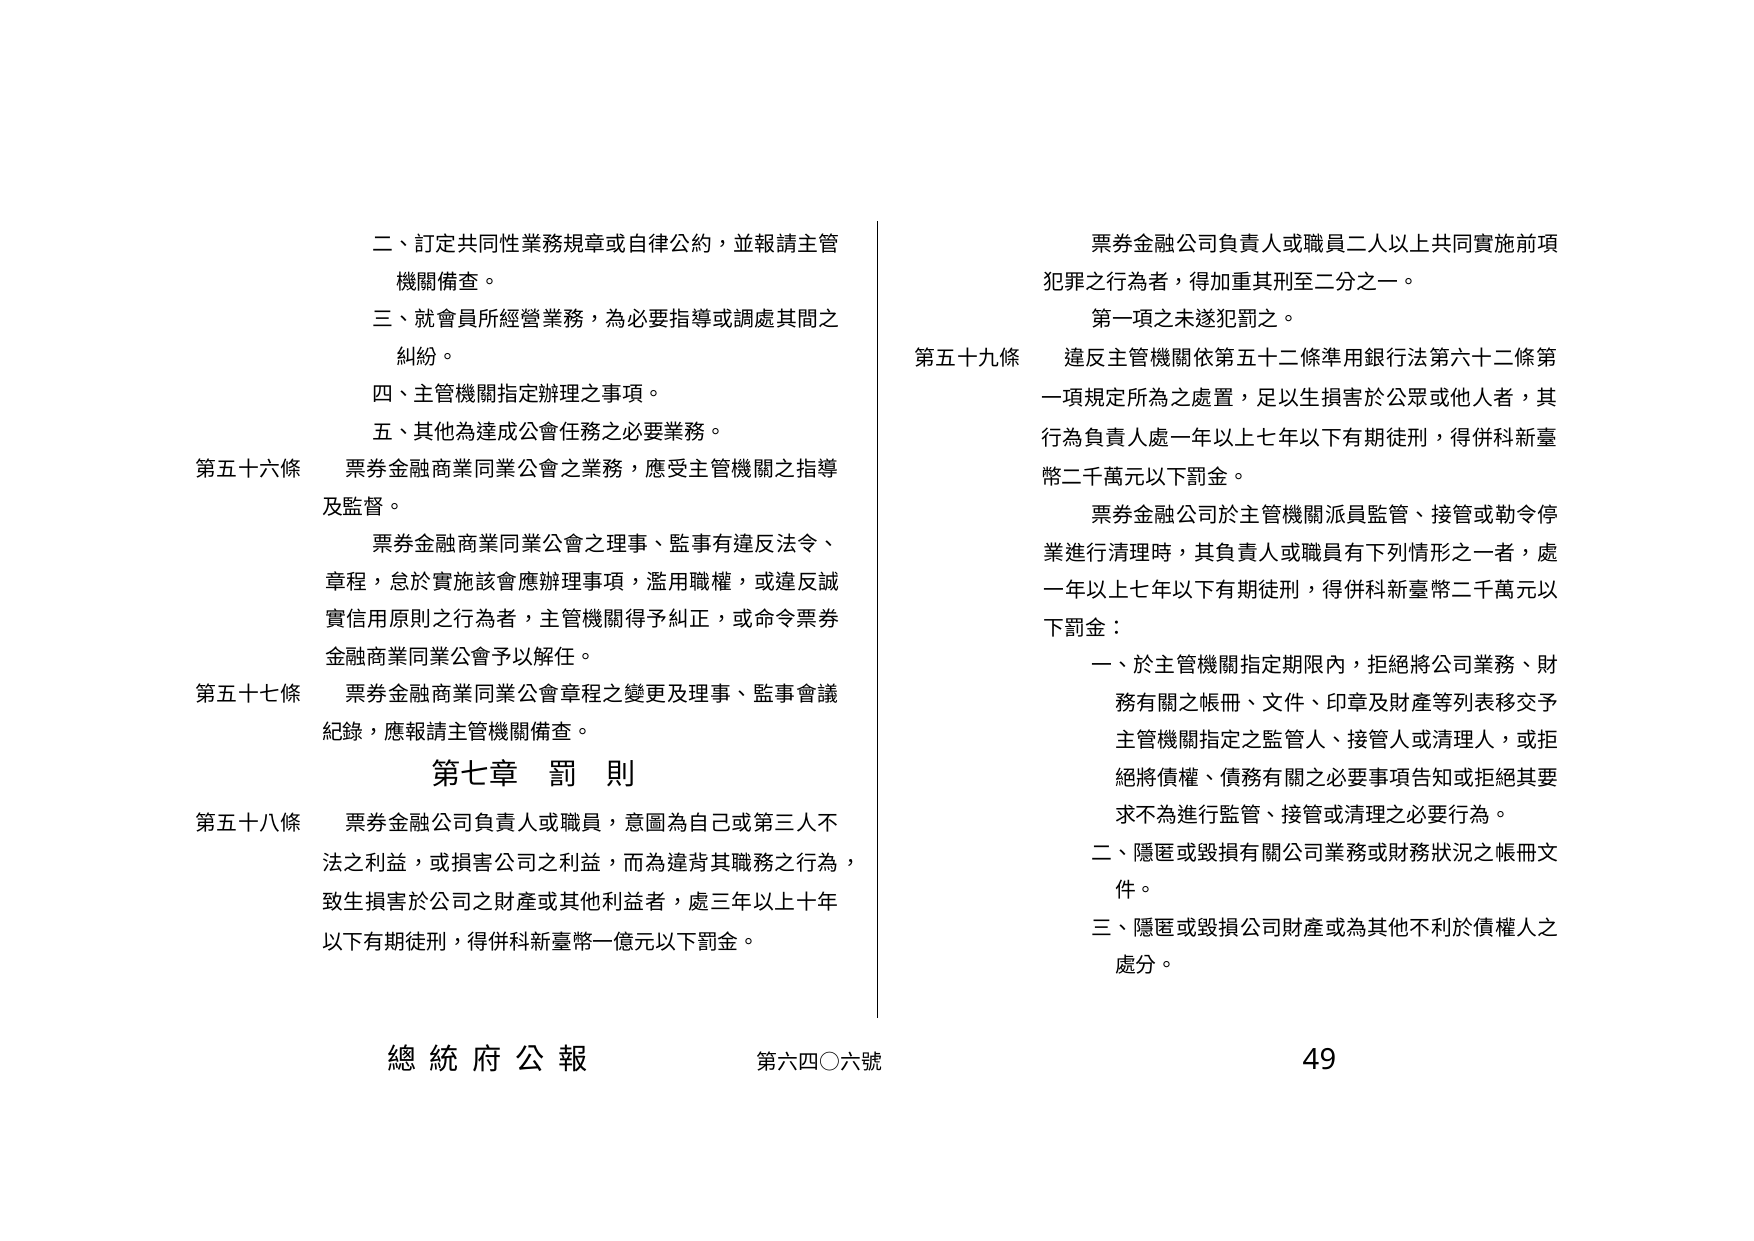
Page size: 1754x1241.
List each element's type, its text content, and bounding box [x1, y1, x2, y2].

text 二、訂定共同性業務規章或自律公約，並報請主管機關備查。 [372, 222, 840, 297]
text 第五十七條 票券金融商業同業公會章程之變更及理事、監事會議紀錄，應報請主管機關備查。 [195, 672, 840, 747]
text 三、就會員所經營業務，為必要指導或調處其間之糾紛。 [372, 297, 840, 372]
text 票券金融公司負責人或職員二人以上共同實施前項犯罪之行為者，得加重其刑至二分之一。 [1044, 222, 1559, 297]
text 四、主管機關指定辦理之事項。 [372, 372, 840, 409]
text 第七章 罰 則 [195, 753, 840, 792]
text 第五十八條 票券金融公司負責人或職員，意圖為自己或第三人不法之利益，或損害公司之利益，而為違背其職務之行為，致生損害於公司之財產或其他利益者，處三年以上十年以下有期徒刑，得併科新臺幣一億元以下罰金。 [195, 799, 840, 957]
text 五、其他為達成公會任務之必要業務。 [372, 409, 840, 447]
text 第一項之未遂犯罰之。 [1044, 297, 1559, 334]
text 第五十六條 票券金融商業同業公會之業務，應受主管機關之指導及監督。 [195, 447, 840, 522]
text 票券金融公司於主管機關派員監管、接管或勒令停業進行清理時，其負責人或職員有下列情形之一者，處一年以上七年以下有期徒刑，得併科新臺幣二千萬元以下罰金： [1044, 492, 1559, 642]
text 二、隱匿或毀損有關公司業務或財務狀況之帳冊文件。 [1091, 830, 1559, 905]
text 三、隱匿或毀損公司財產或為其他不利於債權人之處分。 [1091, 905, 1559, 980]
text 第五十九條 違反主管機關依第五十二條準用銀行法第六十二條第一項規定所為之處置，足以生損害於公眾或他人者，其行為負責人處一年以上七年以下有期徒刑，得併科新臺幣二千萬元以下罰金。 [914, 334, 1559, 492]
text 票券金融商業同業公會之理事、監事有違反法令、章程，怠於實施該會應辦理事項，濫用職權，或違反誠實信用原則之行為者，主管機關得予糾正，或命令票券金融商業同業公會予以解任。 [325, 522, 840, 672]
text 一、於主管機關指定期限內，拒絕將公司業務、財務有關之帳冊、文件、印章及財產等列表移交予主管機關指定之監管人、接管人或清理人，或拒絕將債權、債務有關之必要事項告知或拒絕其要求不為進行監管、接管或清理之必要行為。 [1091, 642, 1559, 830]
